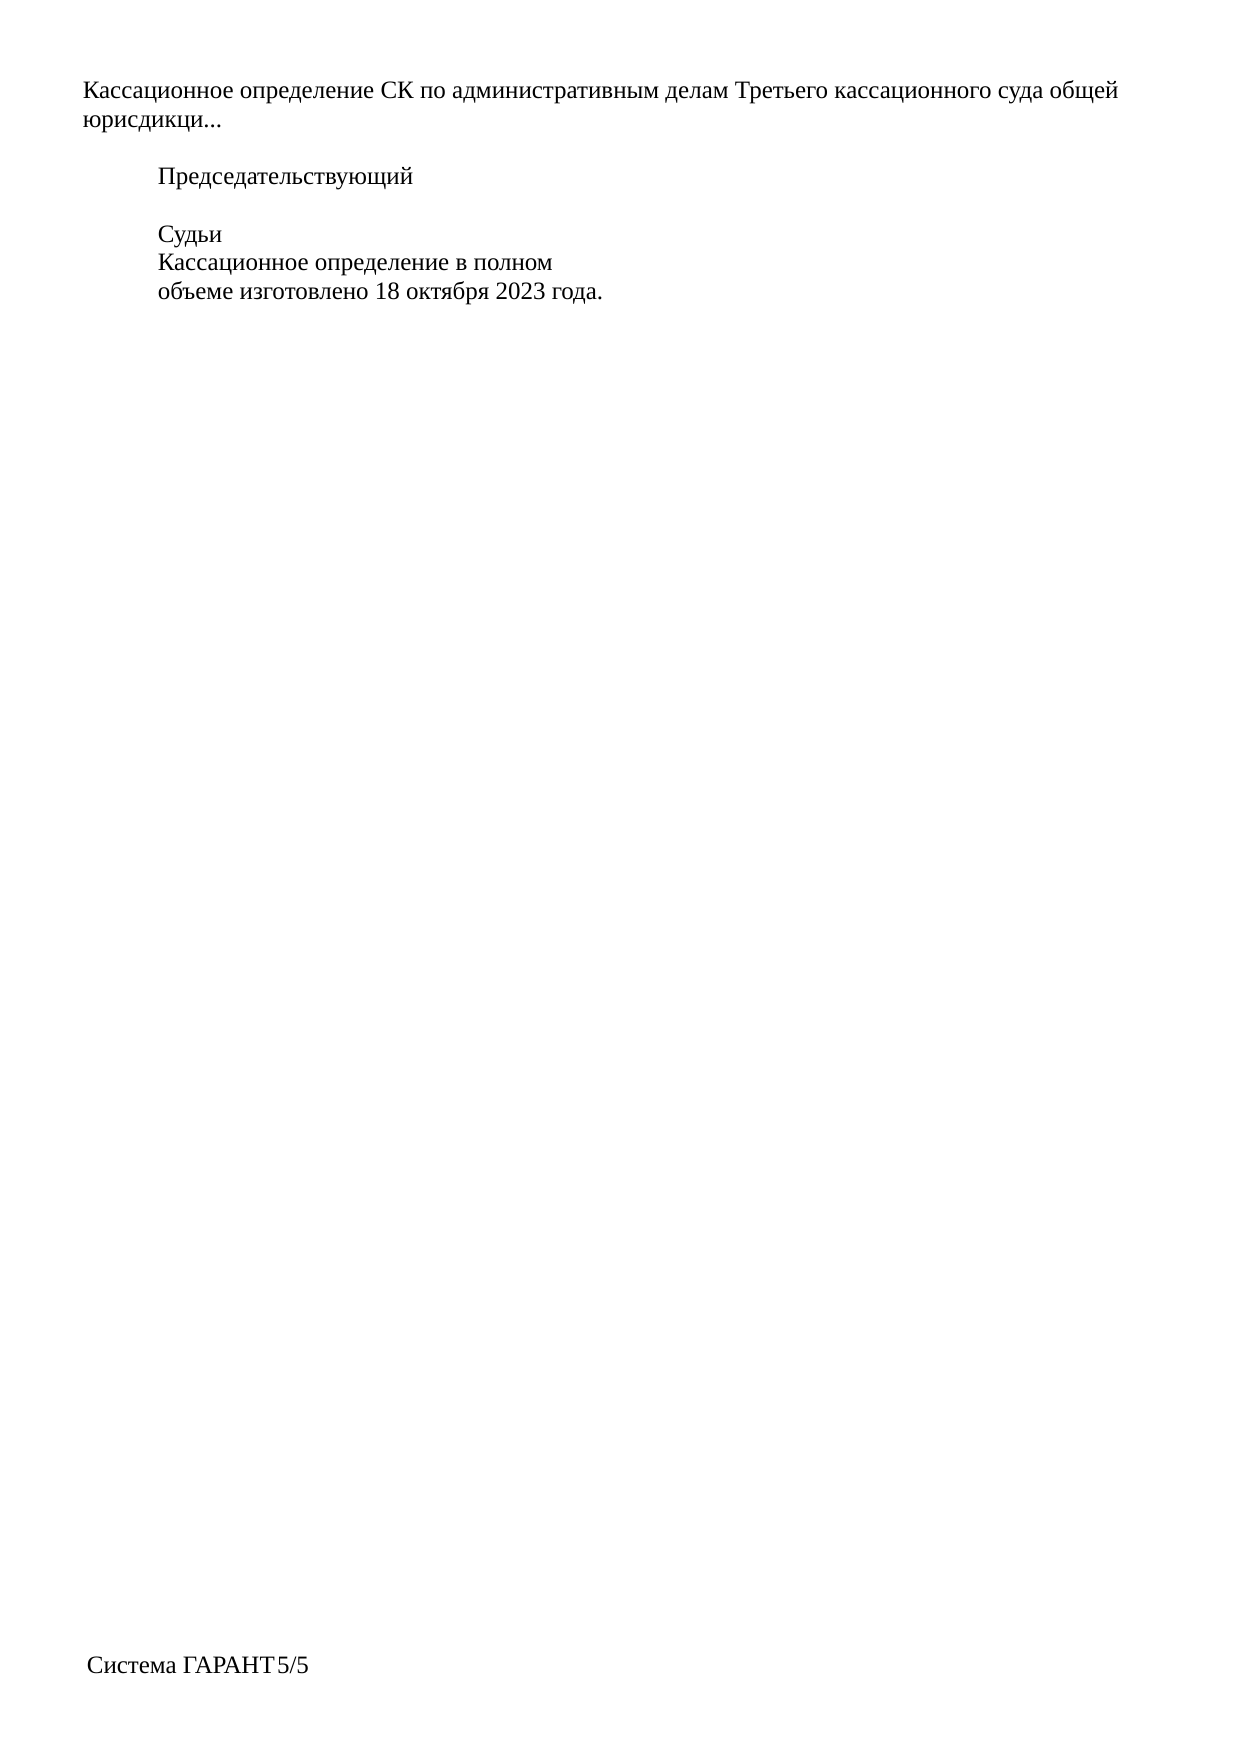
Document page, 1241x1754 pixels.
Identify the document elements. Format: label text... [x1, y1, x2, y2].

text Председательствующий [83, 161, 1157, 190]
text Кассационное определение в полном [83, 247, 1157, 276]
text Судьи [83, 219, 1157, 247]
text объеме изготовлено 18 октября 2023 года. [83, 276, 1157, 305]
